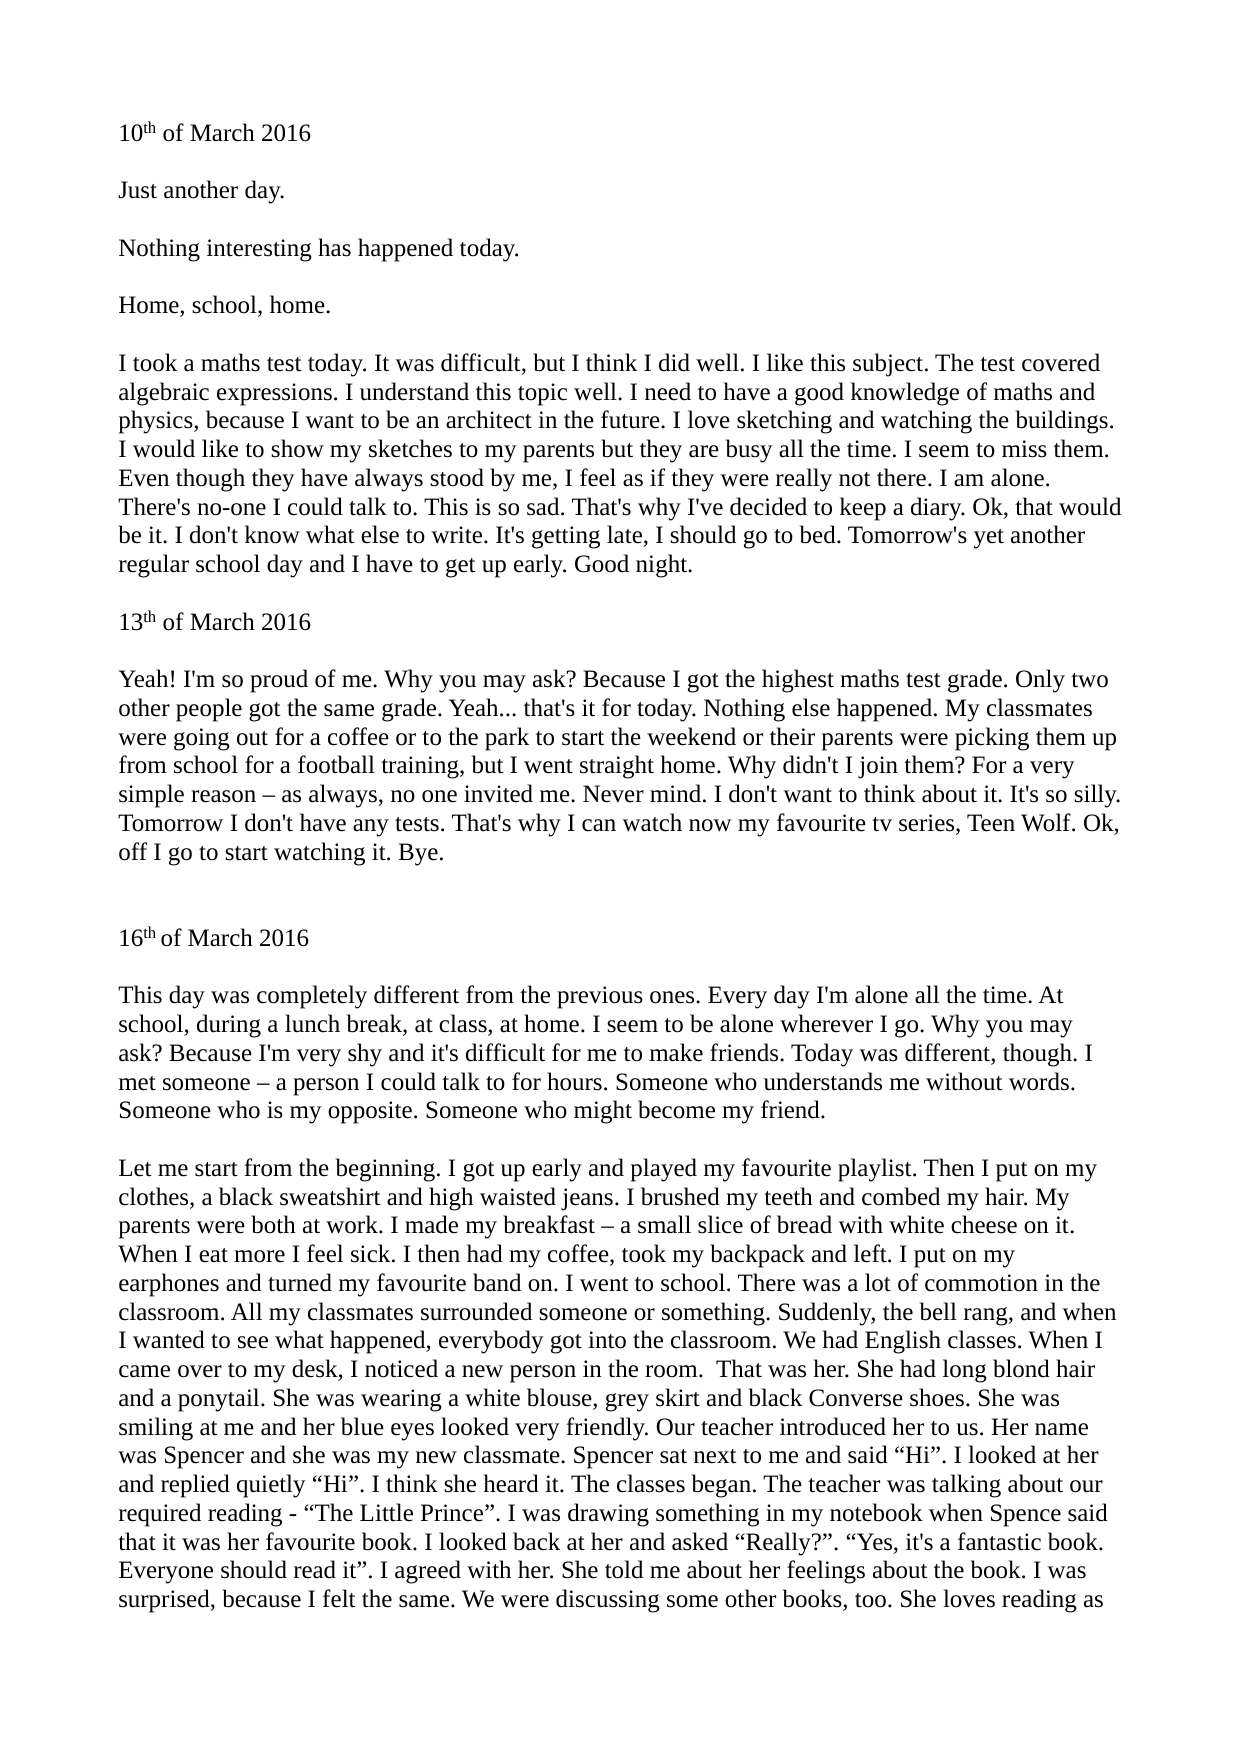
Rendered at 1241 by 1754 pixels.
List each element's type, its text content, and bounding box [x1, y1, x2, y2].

text This day was completely different from the previous ones. Every day I'm alone all the time. At school, during a lunch break, at class, at home. I seem to be alone wherever I go. Why you may ask? Because I'm very shy and it's difficult for me to make friends. Today was different, though. I met someone – a person I could talk to for hours. Someone who understands me without words. Someone who is my opposite. Someone who might become my friend. [118, 981, 1122, 1124]
text 13th of March 2016 Yeah! I'm so proud of me. Why you may ask? Because I got the highest maths test grade. Only two other people got the same grade. Yeah... that's it for today. Nothing else happened. My classmates were going out for a coffee or to the park to start the weekend or their parents were picking them up from school for a football training, but I went straight home. Why didn't I join them? For a very simple reason – as always, no one invited me. Never mind. I don't want to think about it. It's so silly. Tomorrow I don't have any tests. That's why I can watch now my favourite tv series, Teen Wolf. Ok, off I go to start watching it. Bye. [118, 607, 1122, 894]
text 16th of March 2016 [118, 923, 1122, 952]
text 10th of March 2016 [118, 118, 1122, 147]
text Nothing interesting has happened today. [118, 233, 1122, 291]
text I took a maths test today. It was difficult, but I think I did well. I like this subject. The test covered algebraic expressions. I understand this topic well. I need to have a good knowledge of maths and physics, because I want to be an architect in the future. I love sketching and watching the buildings. I would like to show my sketches to my parents but they are busy all the time. I seem to miss them. Even though they have always stood by me, I feel as if they were really not there. I am alone. There's no-one I could talk to. This is so sad. That's why I've decided to keep a diary. Ok, that would be it. I don't know what else to write. It's getting late, I should go to bed. Tomorrow's yet another regular school day and I have to get up early. Good night. [118, 348, 1122, 578]
text Just another day. [118, 176, 1122, 204]
text Let me start from the beginning. I got up early and played my favourite playlist. Then I put on my clothes, a black sweatshirt and high waisted jeans. I brushed my teeth and combed my hair. My parents were both at work. I made my breakfast – a small slice of bread with white cheese on it. When I eat more I feel sick. I then had my coffee, took my backpack and left. I put on my earphones and turned my favourite band on. I went to school. There was a lot of commotion in the classroom. All my classmates surrounded someone or something. Suddenly, the bell rang, and when I wanted to see what happened, everybody got into the classroom. We had English classes. When I came over to my desk, I noticed a new person in the room. That was her. She had long blond hair and a ponytail. She was wearing a white blouse, grey skirt and black Converse shoes. She was smiling at me and her blue eyes looked very friendly. Our teacher introduced her to us. Her name was Spencer and she was my new classmate. Spencer sat next to me and said “Hi”. I looked at her and replied quietly “Hi”. I think she heard it. The classes began. The teacher was talking about our required reading - “The Little Prince”. I was drawing something in my notebook when Spence said that it was her favourite book. I looked back at her and asked “Really?”. “Yes, it's a fantastic book. Everyone should read it”. I agreed with her. She told me about her feelings about the book. I was surprised, because I felt the same. We were discussing some other books, too. She loves reading as [118, 1124, 1122, 1613]
text Home, school, home. [118, 291, 1122, 319]
